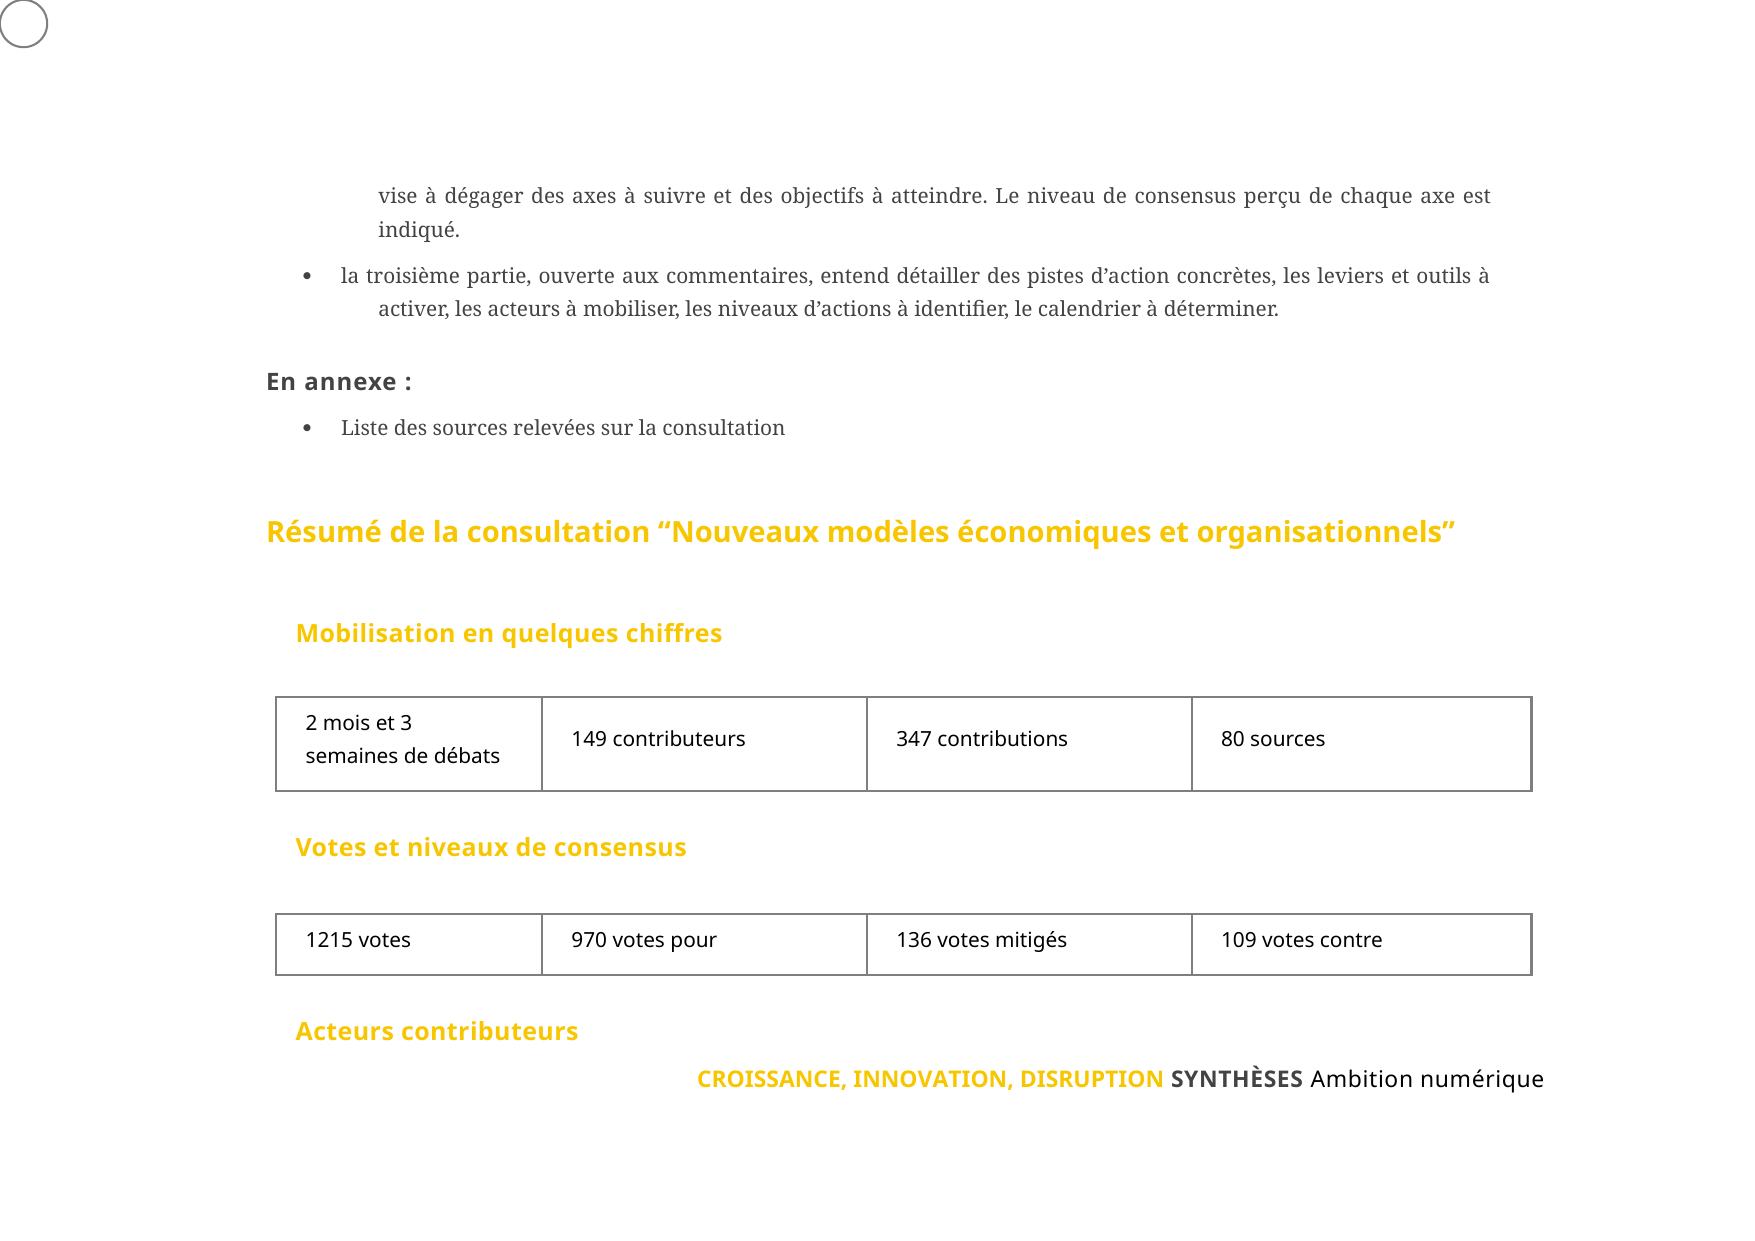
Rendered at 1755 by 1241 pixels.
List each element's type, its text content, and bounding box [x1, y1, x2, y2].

table_header 149 contributeurs [543, 698, 866, 789]
list vise à dégager des axes à suivre et des objectifs à atteindre. Le niveau de consensus perçu de chaque axe est indiqué. [303, 177, 1492, 244]
table_header 970 votes pour [543, 915, 866, 974]
table_header 109 votes contre [1193, 915, 1530, 974]
list la troisième partie, ouverte aux commentaires, entend détailler des pistes d’action concrètes, les leviers et outils à activer, les acteurs à mobiliser, les niveaux d’actions à identifier, le calendrier à déterminer. [303, 256, 1492, 323]
text En annexe : [266, 365, 1551, 398]
text Mobilisation en quelques chiffres [295, 616, 1492, 650]
text Votes et niveaux de consensus [295, 829, 1492, 863]
table_header 136 votes mitigés [868, 915, 1191, 974]
table_header 80 sources [1193, 698, 1530, 789]
table_header 2 mois et 3 semaines de débats [277, 698, 541, 789]
list Liste des sources relevées sur la consultation [303, 409, 1492, 442]
text Résumé de la consultation “Nouveaux modèles économiques et organisationnels” [266, 514, 1492, 549]
text Acteurs contributeurs [295, 1014, 1492, 1048]
table_header 347 contributions [868, 698, 1191, 789]
table_header 1215 votes [277, 915, 541, 974]
